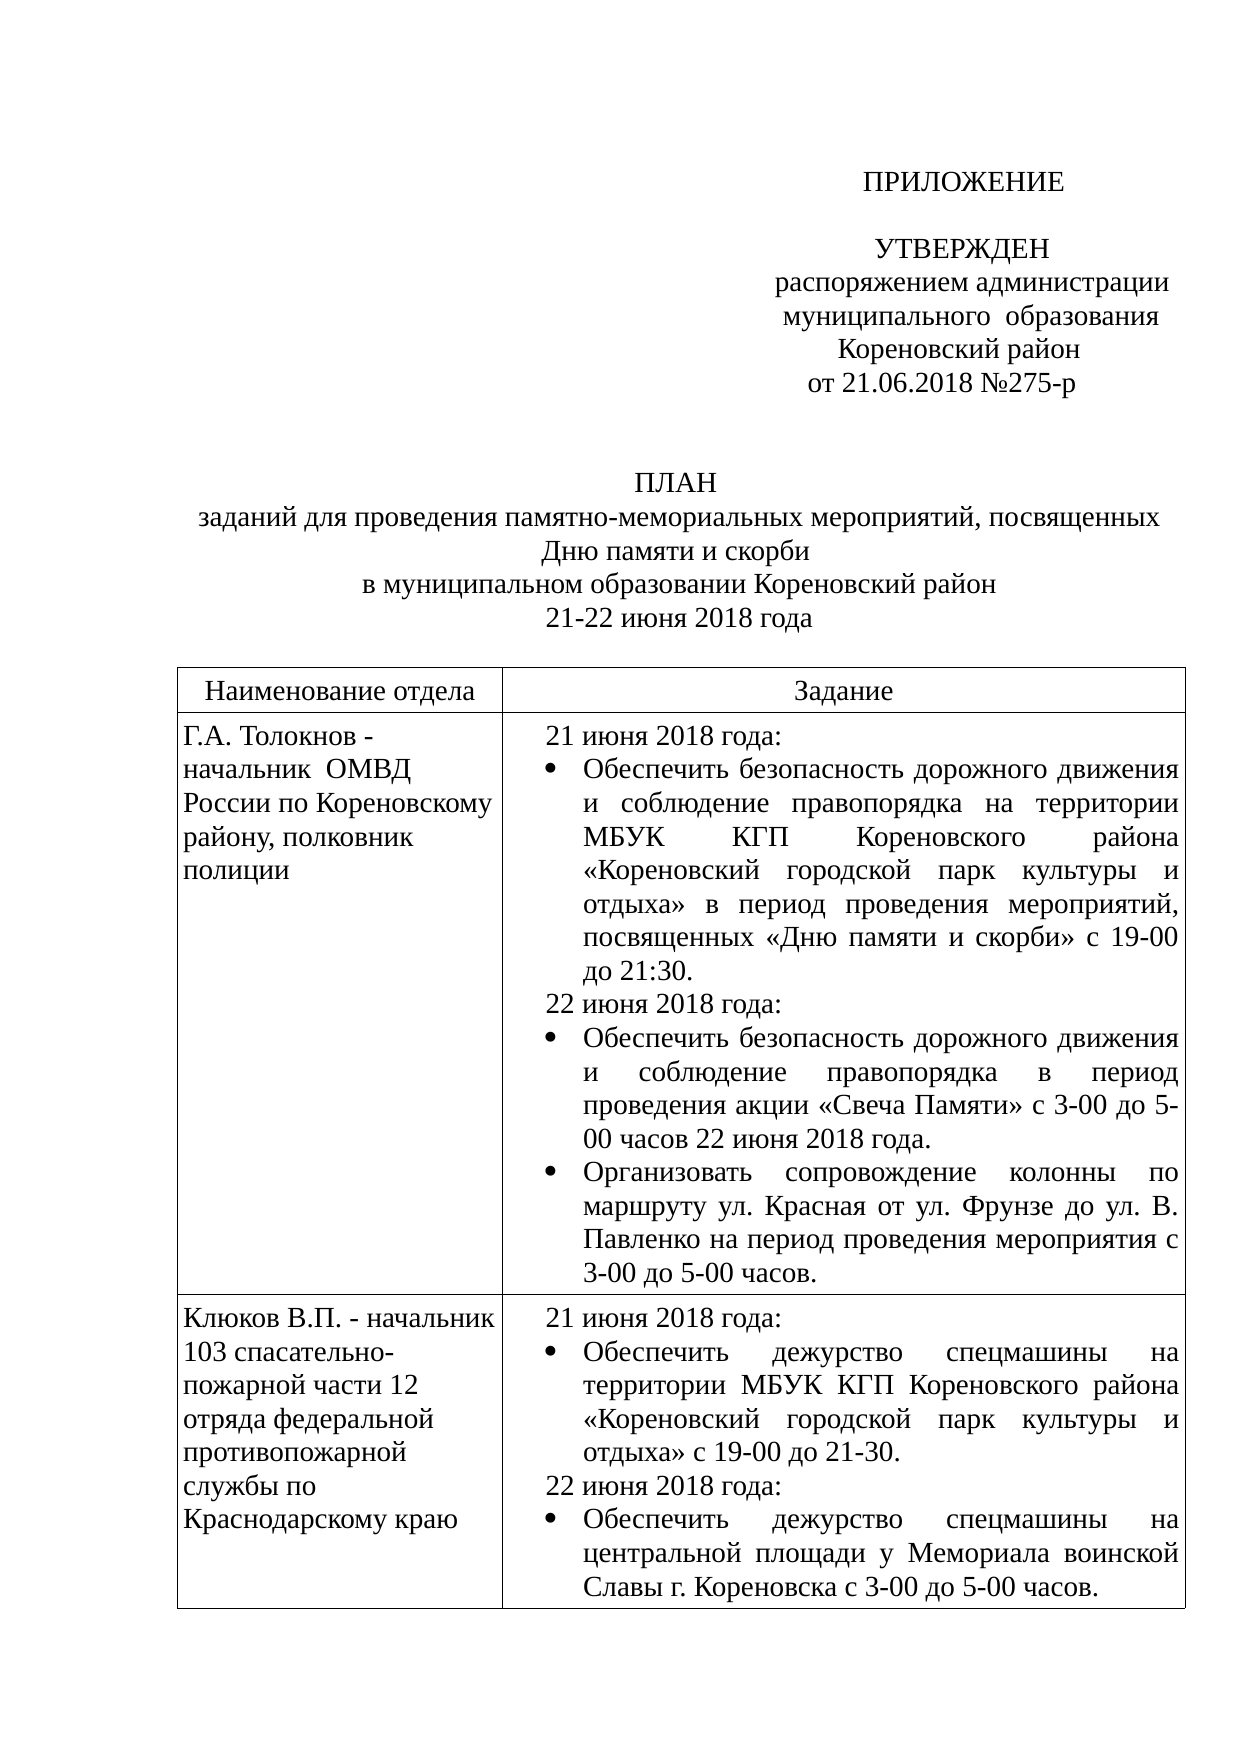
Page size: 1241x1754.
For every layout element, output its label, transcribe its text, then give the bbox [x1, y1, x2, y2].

table_cell 21 июня 2018 года: Обеспечить безопасность дорожного движения и соблюдение правопорядка на территории МБУК КГП Кореновского района «Кореновский городской парк культуры и отдыха» в период проведения мероприятий, посвященных «Дню памяти и скорби» с 19-00 до 21:30. 22 июня 2018 года: Обеспечить безопасность дорожного движения и соблюдение правопорядка в период проведения акции «Свеча Памяти» с 3-00 до 5-00 часов 22 июня 2018 года. Организовать сопровождение колонны по маршруту ул. Красная от ул. Фрунзе до ул. В. Павленко на период проведения мероприятия с 3-00 до 5-00 часов. [503, 713, 1185, 1294]
table_header Задание [503, 668, 1185, 712]
table_cell Клюков В.П. - начальник 103 спасательно-пожарной части 12 отряда федеральной противопожарной службы по Краснодарскому краю [178, 1295, 502, 1608]
text Кореновский район [837, 331, 1181, 365]
text 21-22 июня 2018 года [177, 600, 1181, 633]
table_header Наименование отдела [178, 668, 502, 712]
table_cell Г.А. Толокнов - начальник ОМВД России по Кореновскому району, полковник полиции [178, 713, 502, 1294]
text от 21.06.2018 №275-р [771, 365, 1181, 398]
text заданий для проведения памятно-мемориальных мероприятий, посвященных Дню памяти и скорби [177, 499, 1181, 566]
text распоряжением администрации [767, 264, 1181, 298]
text ПЛАН [177, 466, 1181, 499]
table_cell 21 июня 2018 года: Обеспечить дежурство спецмашины на территории МБУК КГП Кореновского района «Кореновский городской парк культуры и отдыха» с 19-00 до 21-30. 22 июня 2018 года: Обеспечить дежурство спецмашины на центральной площади у Мемориала воинской Славы г. Кореновска с 3-00 до 5-00 часов. [503, 1295, 1185, 1608]
text ПРИЛОЖЕНИЕ [177, 164, 1181, 197]
text муниципального образования [783, 298, 1181, 331]
text УТВЕРЖДЕН [874, 231, 1181, 264]
text в муниципальном образовании Кореновский район [177, 566, 1181, 600]
